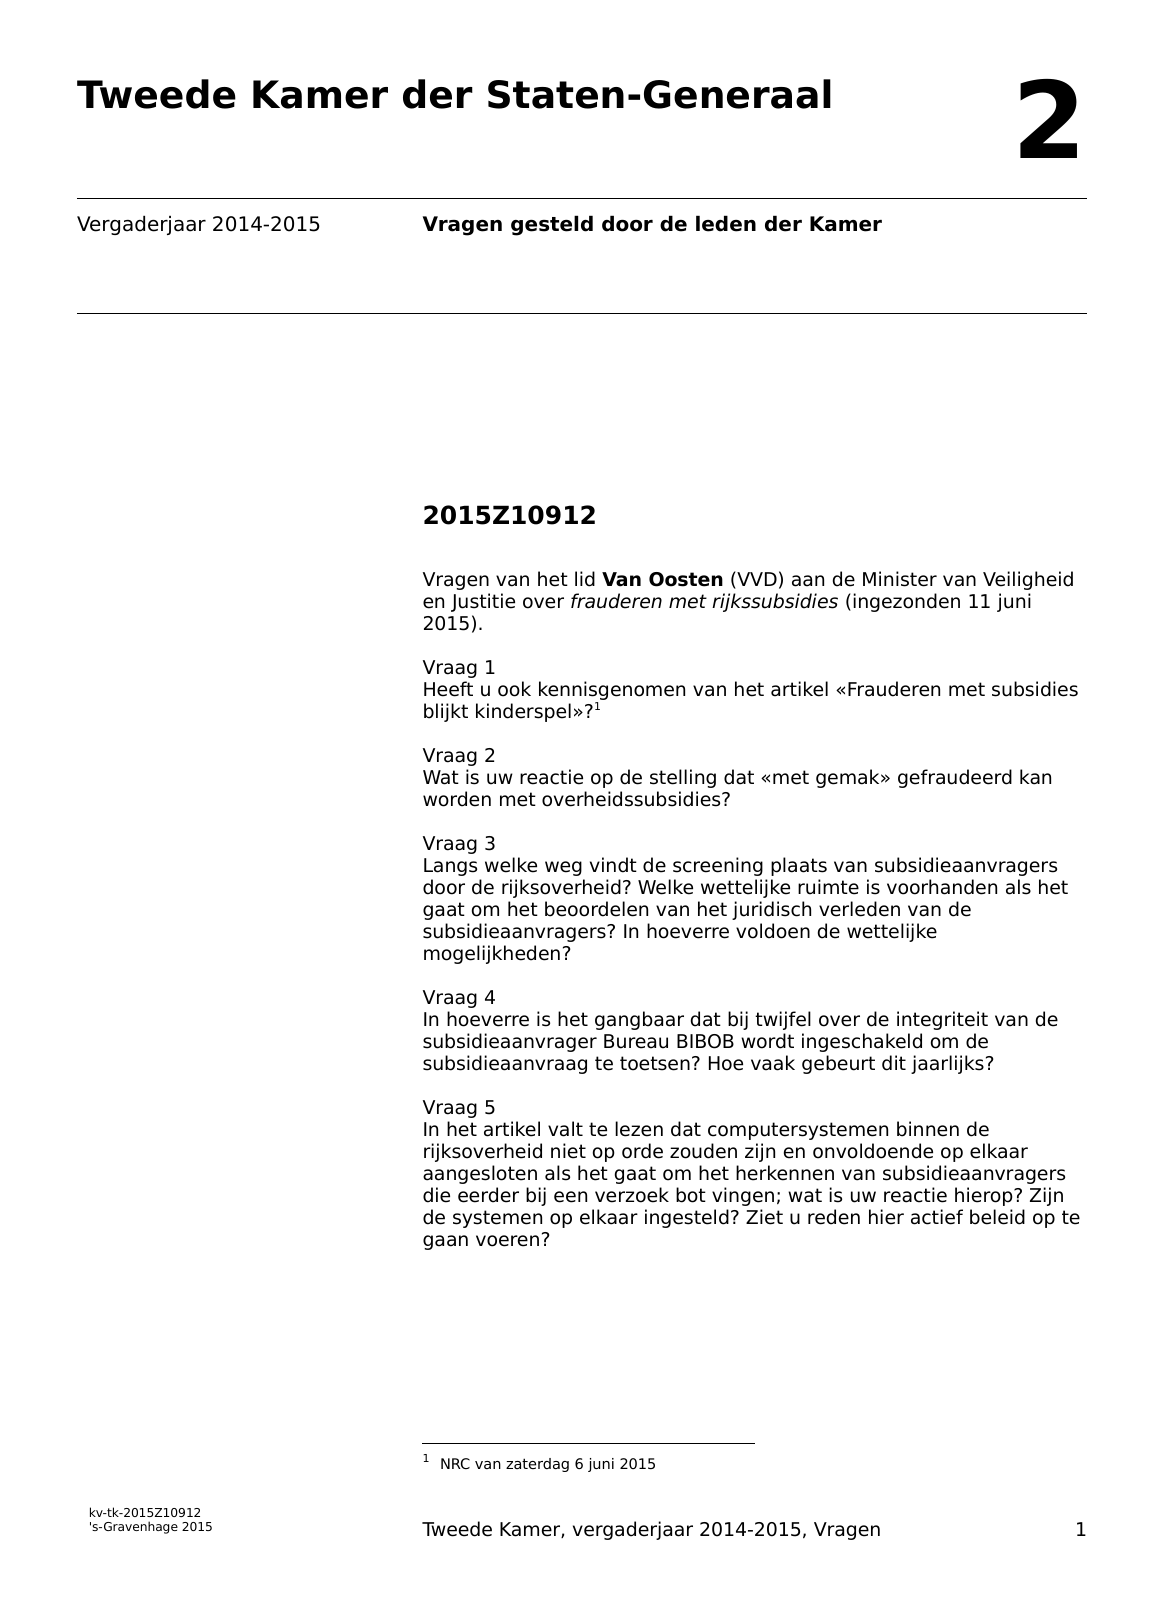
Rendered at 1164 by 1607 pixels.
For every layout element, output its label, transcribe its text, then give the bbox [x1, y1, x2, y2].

text Vraag 4 [422, 987, 1087, 1009]
text 2015Z10912 [422, 501, 1087, 531]
text Vraag 3 [422, 833, 1087, 855]
text Wat is uw reactie op de stelling dat «met gemak» gefraudeerd kan worden met overheidssubsidies? [422, 767, 1087, 811]
text NRC van zaterdag 6 juni 2015 [422, 1452, 1087, 1474]
text Heeft u ook kennisgenomen van het artikel «Frauderen met subsidies blijkt kinderspel»? [422, 679, 1087, 723]
text Vraag 2 [422, 745, 1087, 767]
text Vraag 5 [422, 1097, 1087, 1119]
text 's-Gravenhage 2015 [88, 1520, 323, 1534]
text In het artikel valt te lezen dat computersystemen binnen de rijksoverheid niet op orde zouden zijn en onvoldoende op elkaar aangesloten als het gaat om het herkennen van subsidieaanvragers die eerder bij een verzoek bot vingen; wat is uw reactie hierop? Zijn de systemen op elkaar ingesteld? Ziet u reden hier actief beleid op te gaan voeren? [422, 1119, 1087, 1251]
text Vragen van het lid Van Oosten (VVD) aan de Minister van Veiligheid en Justitie over frauderen met rijkssubsidies (ingezonden 11 juni 2015). [422, 569, 1087, 635]
text kv-tk-2015Z10912 [88, 1506, 323, 1520]
table_header Tweede Kamer der Staten-Generaal [77, 59, 886, 198]
text Vraag 1 [422, 657, 1087, 679]
table_cell Vragen gesteld door de leden der Kamer [422, 199, 1087, 313]
table_header 2 [886, 59, 1087, 198]
text In hoeverre is het gangbaar dat bij twijfel over de integriteit van de subsidieaanvrager Bureau BIBOB wordt ingeschakeld om de subsidieaanvraag te toetsen? Hoe vaak gebeurt dit jaarlijks? [422, 1009, 1087, 1075]
table_cell Vergaderjaar 2014-2015 [77, 199, 422, 313]
text Langs welke weg vindt de screening plaats van subsidieaanvragers door de rijksoverheid? Welke wettelijke ruimte is voorhanden als het gaat om het beoordelen van het juridisch verleden van de subsidieaanvragers? In hoeverre voldoen de wettelijke mogelijkheden? [422, 855, 1087, 965]
